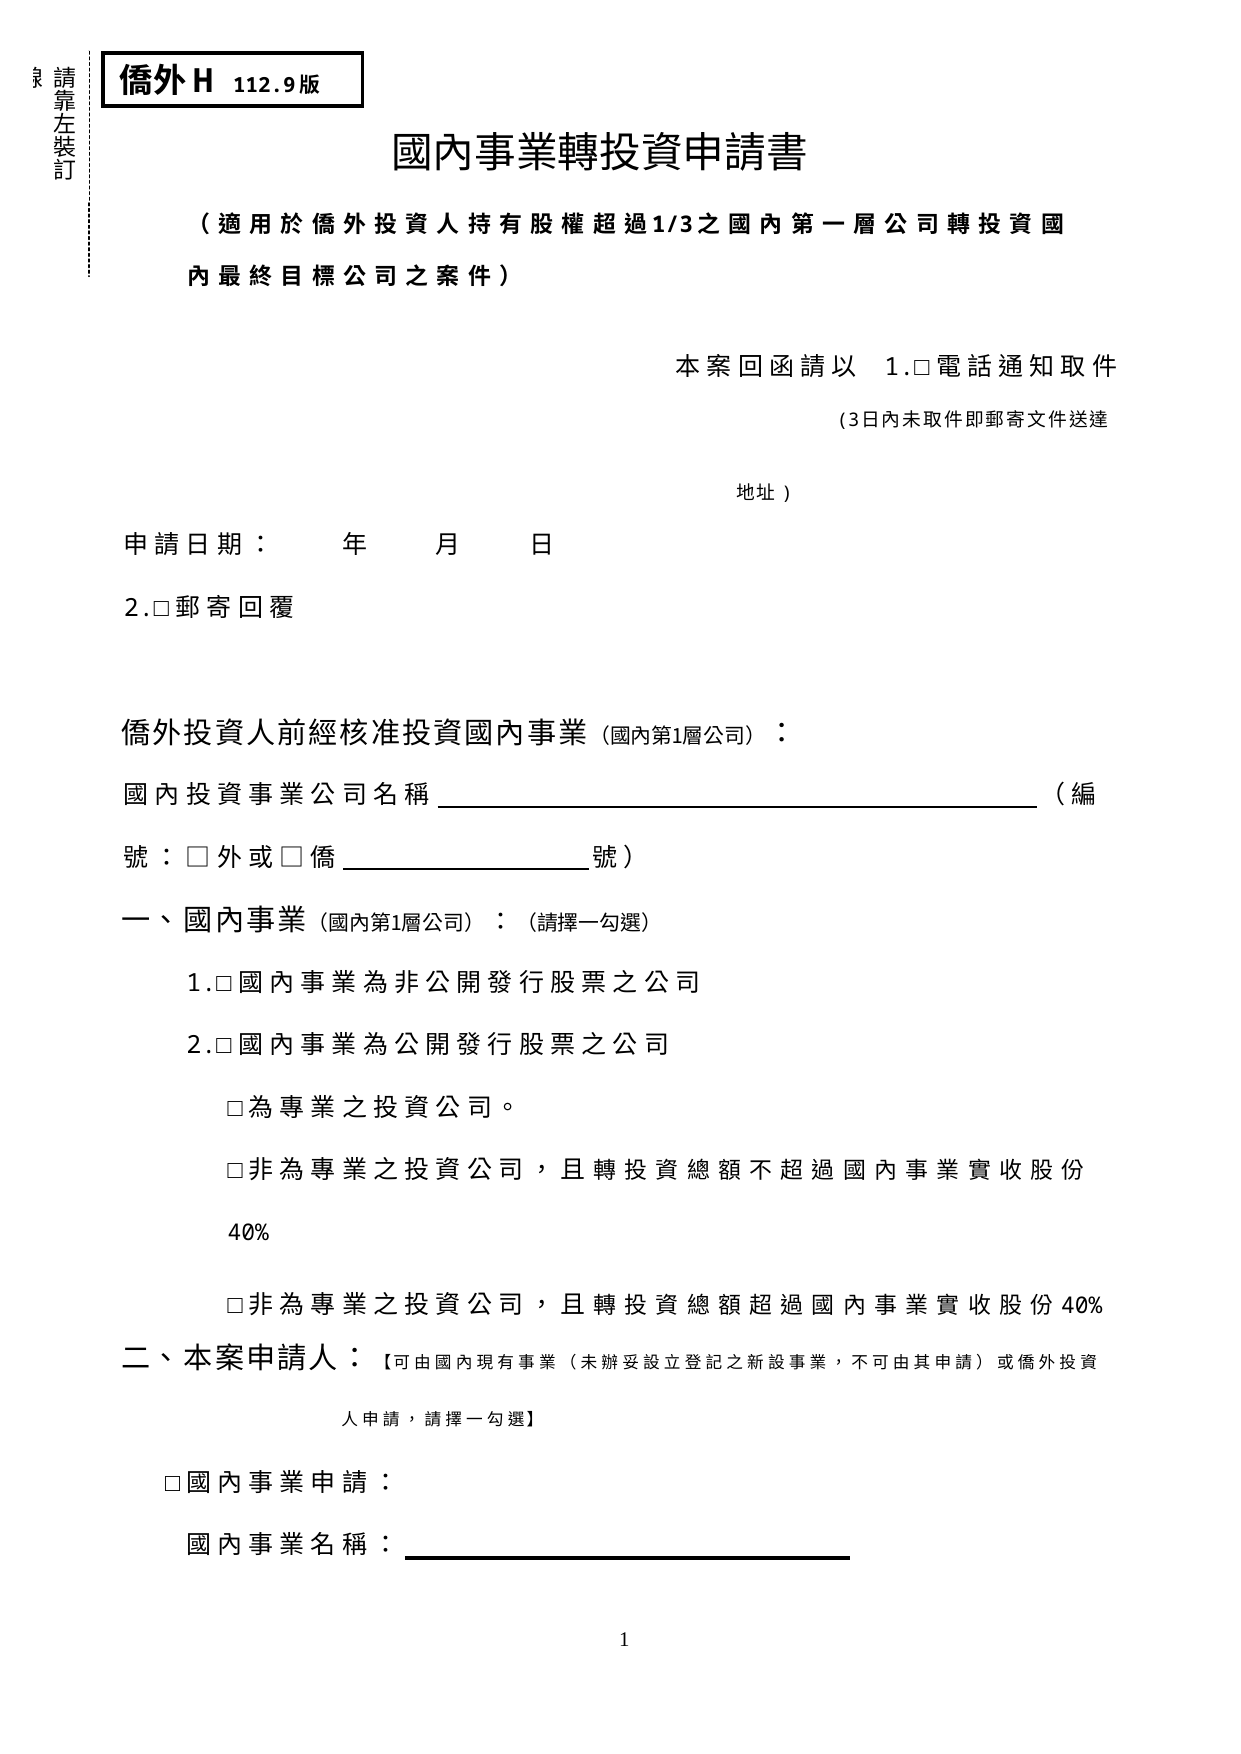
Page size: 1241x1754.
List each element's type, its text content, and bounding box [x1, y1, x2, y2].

text 國內事業轉投資申請書 [397, 137, 426, 166]
text 國內事業轉投資申請書 [440, 144, 466, 170]
text 2.□國內事業為公開發行股票之公司 [120, 1001, 1120, 1064]
text 國內事業轉投資申請書 [176, 108, 1091, 170]
text □國內事業申請： [149, 1439, 1120, 1501]
text □非為專業之投資公司，且轉投資總額不超過國內事業實收股份40% [223, 1126, 1120, 1251]
text 請靠左裝訂 線 [34, 66, 81, 186]
text 國內投資事業公司名稱 （編號：□外或□僑 號） [120, 751, 1100, 876]
text 一、國內事業（國內第1層公司）：（請擇一勾選） [120, 876, 1120, 939]
text 僑外H 112.9版 [119, 62, 346, 97]
text □非為專業之投資公司，且轉投資總額超過國內事業實收股份40% [223, 1251, 1120, 1314]
text 僑外投資人前經核准投資國內事業（國內第1層公司）： [120, 689, 1100, 751]
text 國內事業轉投資申請書 [105, 55, 361, 104]
text 本案回函請以 1.□電話通知取件 [637, 314, 1120, 376]
text 1.□國內事業為非公開發行股票之公司 [120, 939, 1120, 1001]
text (3日內未取件即郵寄文件送達地址) [729, 376, 1120, 501]
text 國內事業轉投資申請書 [26, 51, 89, 201]
text 二、本案申請人：【可由國內現有事業（未辦妥設立登記之新設事業，不可由其申請）或僑外投資人申請，請擇一勾選】 [120, 1314, 1110, 1439]
text 國內事業名稱： [149, 1501, 1120, 1564]
text （適用於僑外投資人持有股權超過1/3之國內第一層公司轉投資國內最終目標公司之案件） [176, 170, 1091, 295]
text □為專業之投資公司。 [223, 1064, 1120, 1126]
text 申請日期： 年 月 日 2.□郵寄回覆 [120, 501, 1120, 626]
